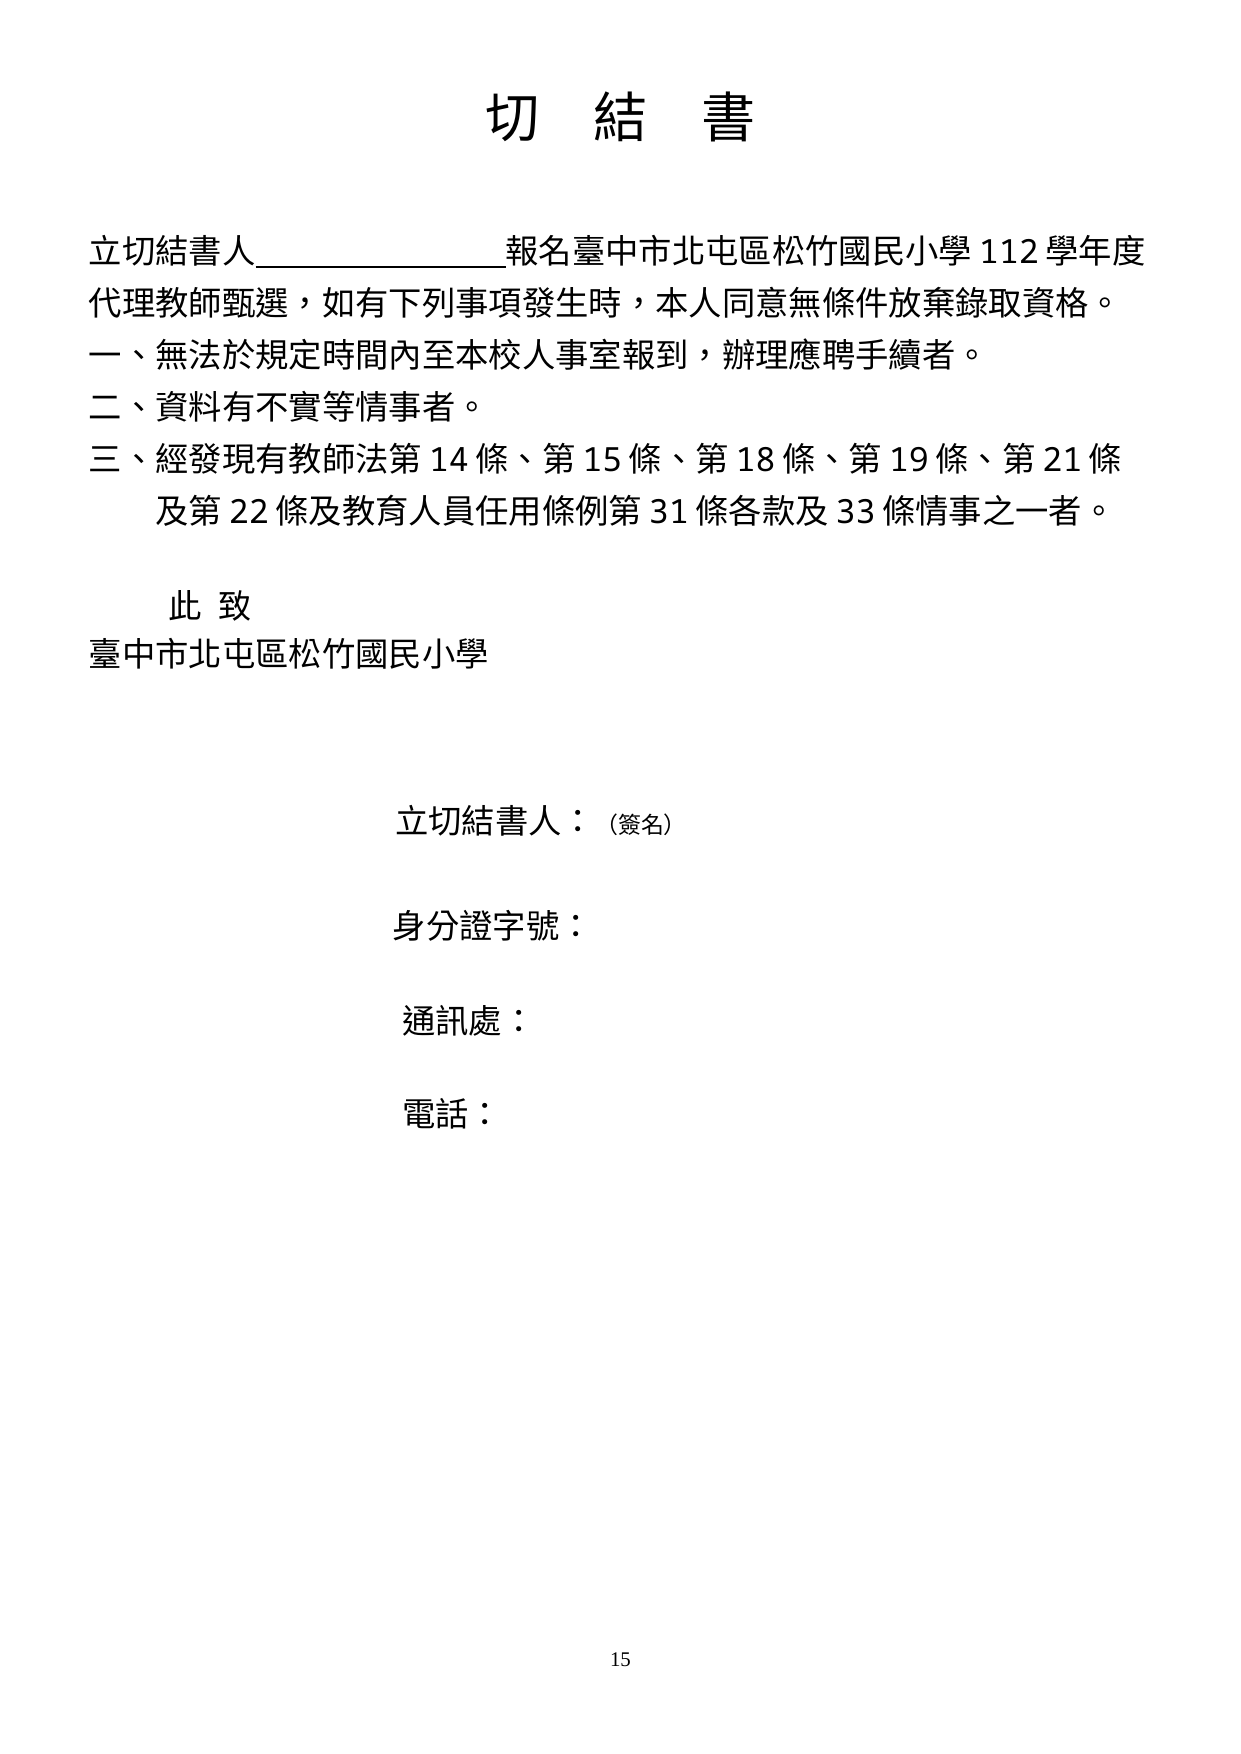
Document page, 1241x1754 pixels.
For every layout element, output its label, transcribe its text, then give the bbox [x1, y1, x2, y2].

text 一、無法於規定時間內至本校人事室報到，辦理應聘手續者。 [89, 326, 1152, 378]
text 三、經發現有教師法第14條、第15條、第18條、第19條、第21條及第22條及教育人員任用條例第31條各款及33條情事之一者。 [89, 430, 1152, 534]
text 立切結書人：（簽名） [89, 795, 1152, 843]
text 此 致 [89, 579, 1152, 628]
text 電話： [89, 1088, 1152, 1137]
text 二、資料有不實等情事者。 [89, 378, 1152, 430]
text 身分證字號： [89, 894, 1152, 949]
text 通訊處： [89, 994, 1152, 1043]
text 立切結書人 報名臺中市北屯區松竹國民小學112學年度代理教師甄選，如有下列事項發生時，本人同意無條件放棄錄取資格。 [89, 222, 1152, 326]
text 切 結 書 [89, 75, 1152, 153]
text 臺中市北屯區松竹國民小學 [89, 628, 1152, 676]
